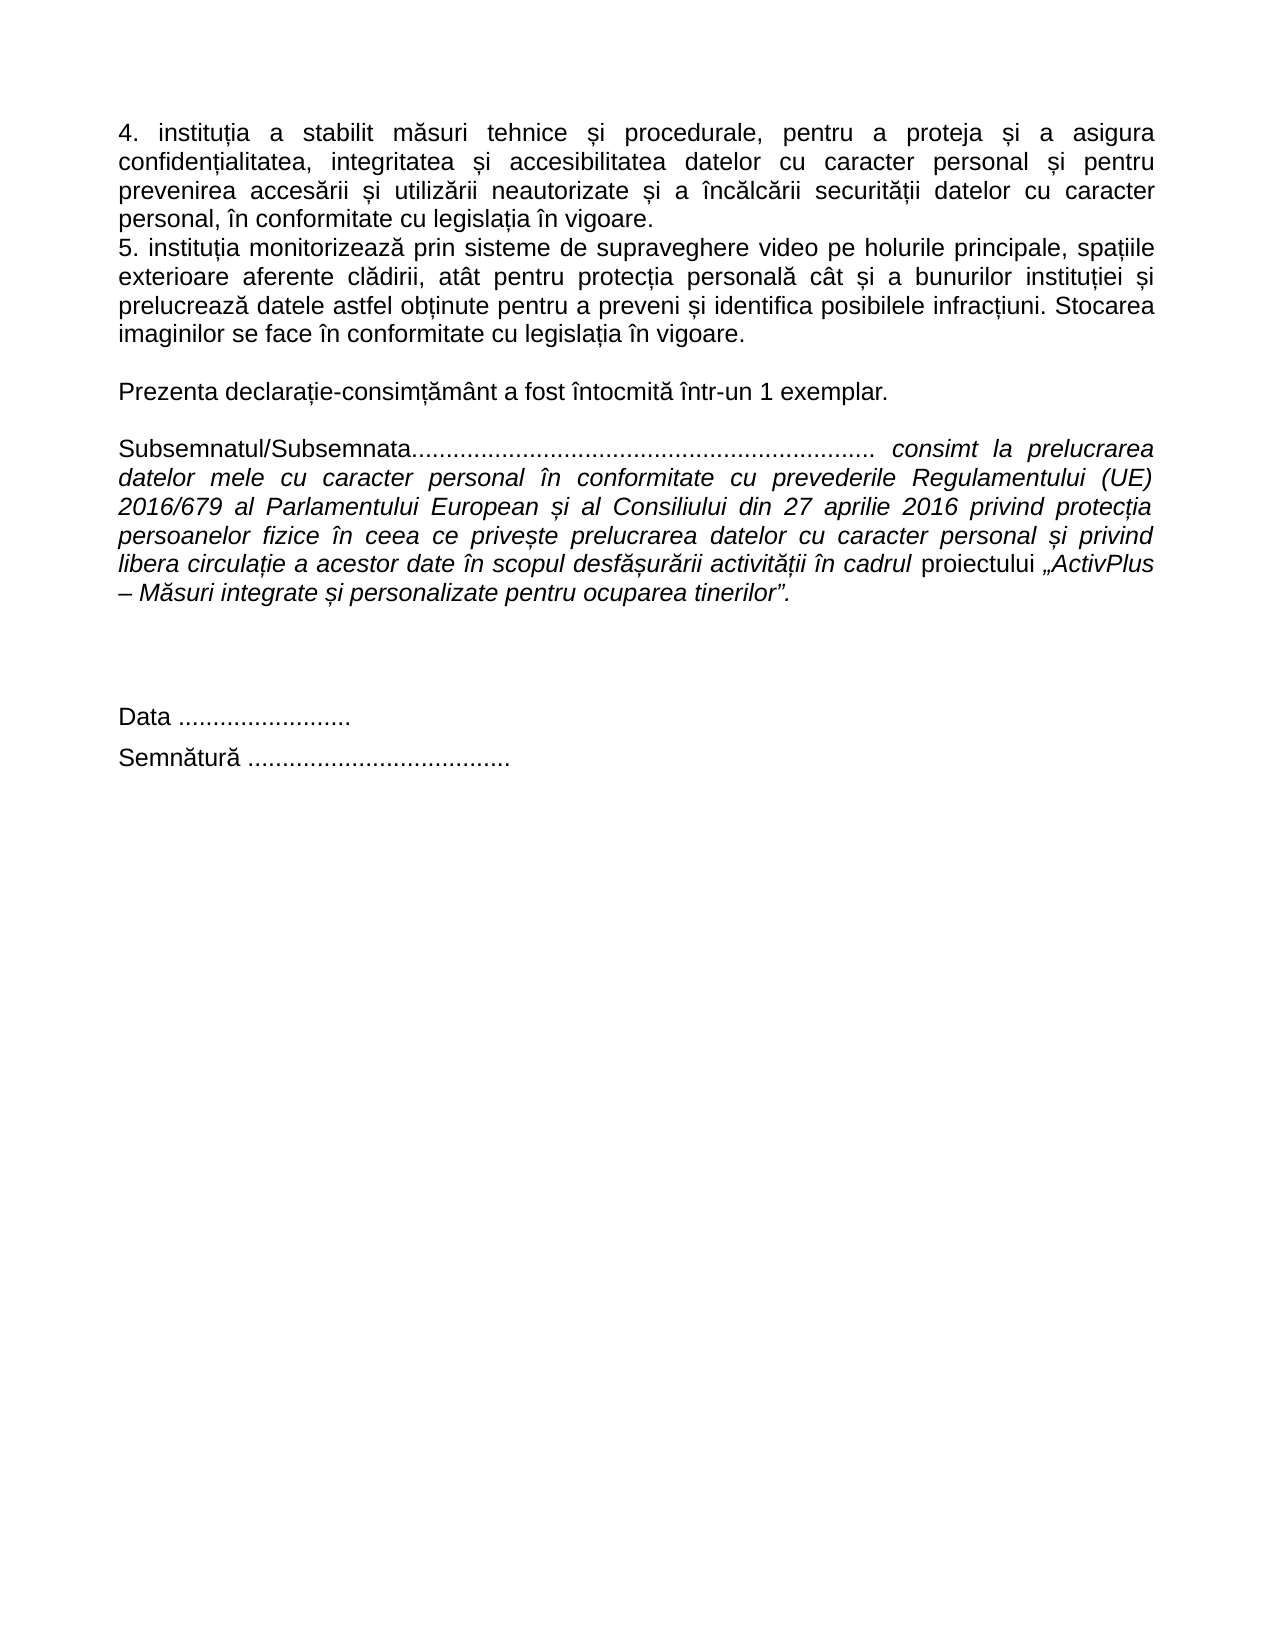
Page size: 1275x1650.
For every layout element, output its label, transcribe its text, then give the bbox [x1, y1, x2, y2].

text 4. instituția a stabilit măsuri tehnice și procedurale, pentru a proteja și a asigura confidențialitatea, integritatea și accesibilitatea datelor cu caracter personal și pentru prevenirea accesării și utilizării neautorizate și a încălcării securității datelor cu caracter personal, în conformitate cu legislația în vigoare. [118, 118, 1157, 233]
text 5. instituția monitorizează prin sisteme de supraveghere video pe holurile principale, spațiile exterioare aferente clădirii, atât pentru protecția personală cât și a bunurilor instituției și prelucrează datele astfel obținute pentru a preveni și identifica posibilele infracțiuni. Stocarea imaginilor se face în conformitate cu legislația în vigoare. [118, 233, 1157, 348]
text Subsemnatul/Subsemnata................................................................... consimt la prelucrarea datelor mele cu caracter personal în conformitate cu prevederile Regulamentului (UE) 2016/679 al Parlamentului European și al Consiliului din 27 aprilie 2016 privind protecția persoanelor fizice în ceea ce privește prelucrarea datelor cu caracter personal și privind libera circulație a acestor date în scopul desfășurării activității în cadrul proiectului „ActivPlus – Măsuri integrate și personalizate pentru ocuparea tinerilor”. [118, 434, 1157, 607]
text Data ......................... [118, 702, 1157, 731]
text Semnătură ...................................... [118, 743, 1157, 772]
text Prezenta declarație-consimțământ a fost întocmită într-un 1 exemplar. [118, 377, 1157, 406]
